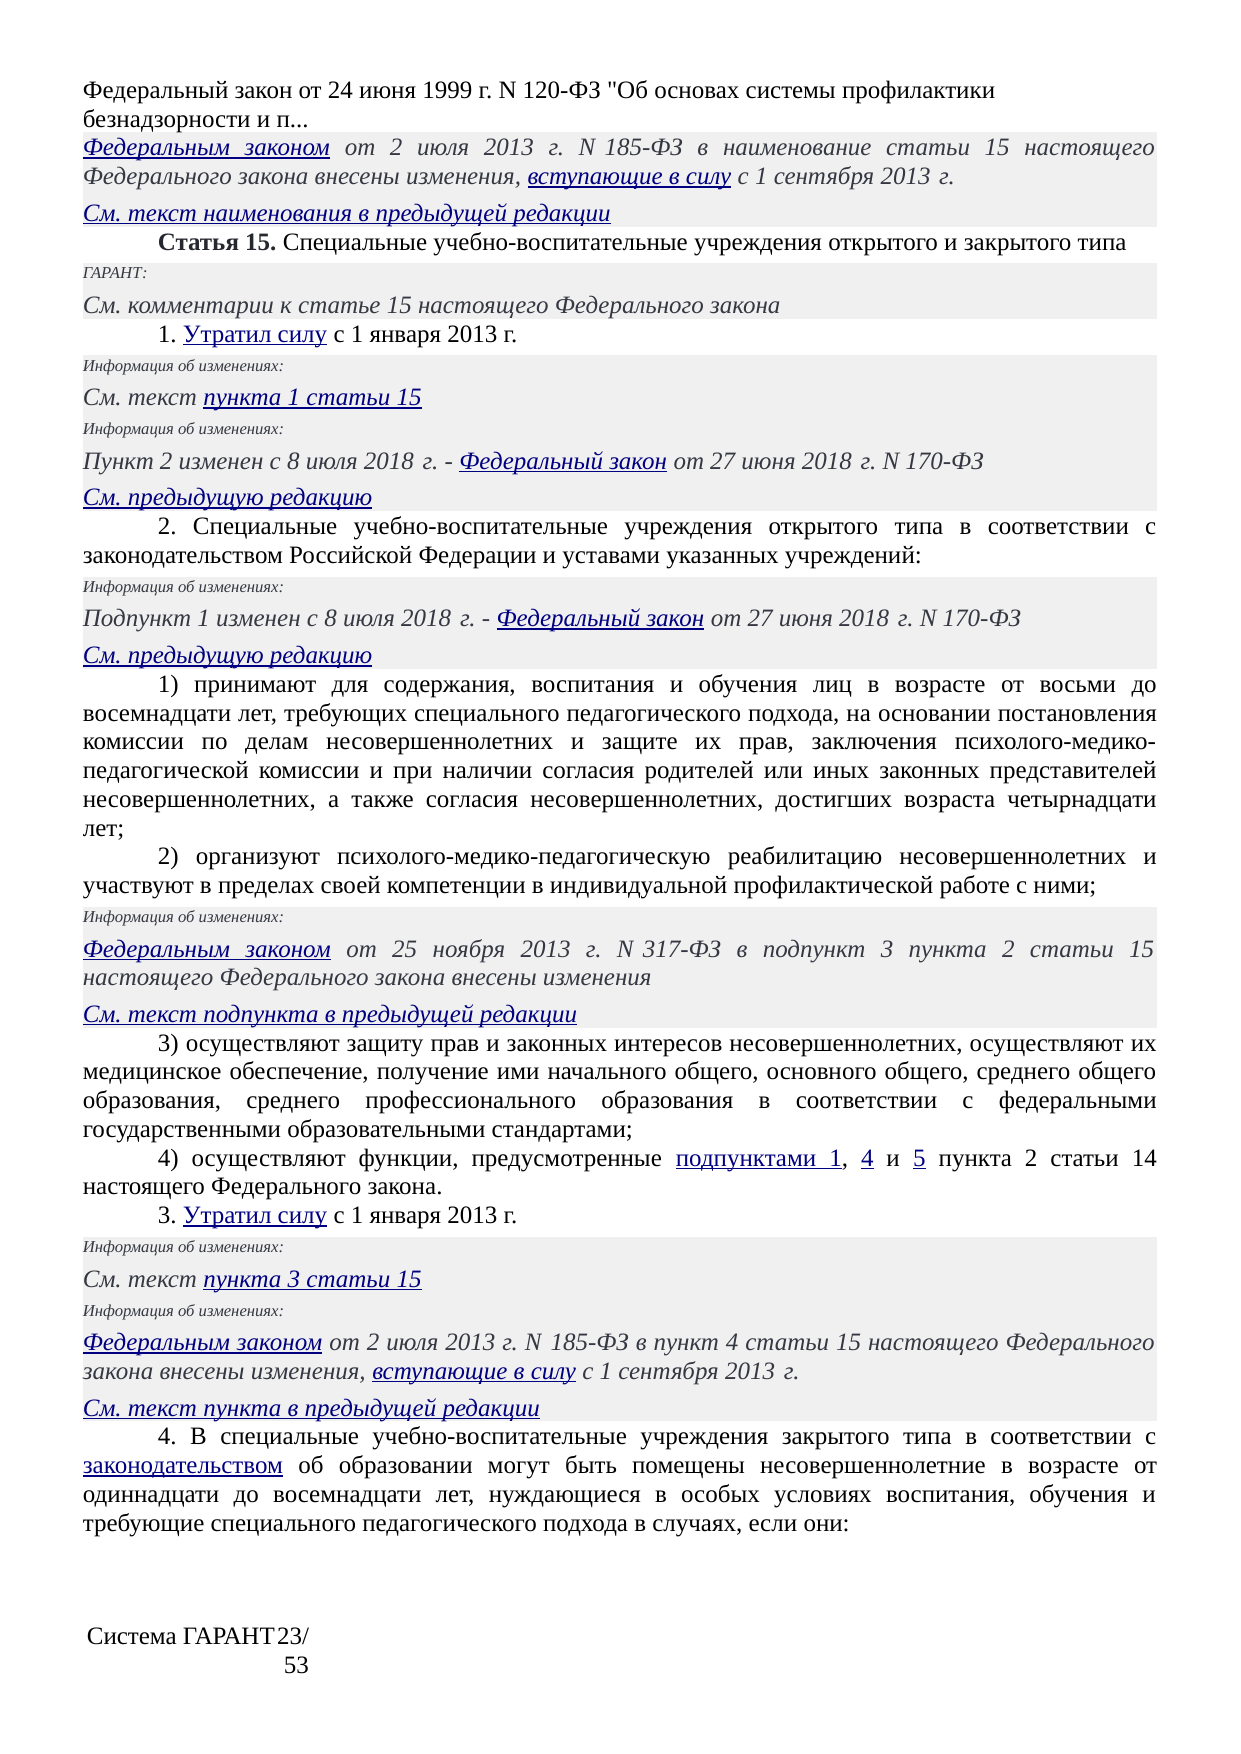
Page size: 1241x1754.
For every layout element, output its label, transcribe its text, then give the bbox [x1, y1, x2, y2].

text Информация об изменениях: [286, 907, 1157, 926]
text Информация об изменениях: [286, 419, 1157, 438]
text ГАРАНТ: [149, 263, 1157, 282]
text См. текст подпункта в предыдущей редакции [579, 999, 1157, 1028]
text См. предыдущую редакцию [83, 482, 1157, 511]
text Федеральным законом от 25 ноября 2013 г. N 317-ФЗ в подпункт 3 пункта 2 статьи 15 настоящего Федерального закона внесены изменения [83, 962, 1157, 991]
text 3. Утратил силу с 1 января 2013 г. [83, 1200, 1157, 1229]
text Федеральным законом от 2 июля 2013 г. N 185-ФЗ в наименование статьи 15 настоящего Федерального закона внесены изменения, вступающие в силу с 1 сентября 2013 г. [957, 161, 1157, 190]
text 2) организуют психолого-медико-педагогическую реабилитацию несовершеннолетних и участвуют в пределах своей компетенции в индивидуальной профилактической работе с ними; [83, 841, 1157, 899]
text 1) принимают для содержания, воспитания и обучения лиц в возрасте от восьми до восемнадцати лет, требующих специального педагогического подхода, на основании постановления комиссии по делам несовершеннолетних и защите их прав, заключения психолого-медико-педагогической комиссии и при наличии согласия родителей или иных законных представителей несовершеннолетних, а также согласия несовершеннолетних, достигших возраста четырнадцати лет; [83, 669, 1157, 841]
text См. текст пункта 3 статьи 15 [424, 1264, 1157, 1292]
text Федеральным законом от 2 июля 2013 г. N 185-ФЗ в пункт 4 статьи 15 настоящего Федерального закона внесены изменения, вступающие в силу с 1 сентября 2013 г. [802, 1356, 1157, 1385]
text 2. Специальные учебно-воспитательные учреждения открытого типа в соответствии с законодательством Российской Федерации и уставами указанных учреждений: [83, 511, 1157, 569]
text Информация об изменениях: [286, 1300, 1157, 1319]
text Информация об изменениях: [286, 1237, 1157, 1256]
text Пункт 2 изменен с 8 июля 2018 г. - Федеральный закон от 27 июня 2018 г. N 170-ФЗ [986, 446, 1157, 475]
text См. текст пункта в предыдущей редакции [542, 1393, 1157, 1421]
text См. текст наименования в предыдущей редакции [613, 198, 1157, 227]
text 4. В специальные учебно-воспитательные учреждения закрытого типа в соответствии с законодательством об образовании могут быть помещены несовершеннолетние в возрасте от одиннадцати до восемнадцати лет, нуждающиеся в особых условиях воспитания, обучения и требующие специального педагогического подхода в случаях, если они: [83, 1421, 1157, 1536]
text Информация об изменениях: [286, 577, 1157, 596]
text 1. Утратил силу с 1 января 2013 г. [83, 319, 1157, 348]
text См. текст пункта 1 статьи 15 [83, 382, 1157, 411]
text Информация об изменениях: [286, 355, 1157, 374]
text Статья 15. Специальные учебно-воспитательные учреждения открытого и закрытого типа [158, 227, 1157, 255]
text 4) осуществляют функции, предусмотренные подпунктами 1, 4 и 5 пункта 2 статьи 14 настоящего Федерального закона. [83, 1143, 1157, 1200]
text См. комментарии к статье 15 настоящего Федерального закона [783, 290, 1157, 319]
text Подпункт 1 изменен с 8 июля 2018 г. - Федеральный закон от 27 июня 2018 г. N 170-ФЗ [83, 603, 1157, 632]
text См. предыдущую редакцию [374, 640, 1157, 669]
text 3) осуществляют защиту прав и законных интересов несовершеннолетних, осуществляют их медицинское обеспечение, получение ими начального общего, основного общего, среднего общего образования, среднего профессионального образования в соответствии с федеральными государственными образовательными стандартами; [83, 1028, 1157, 1143]
